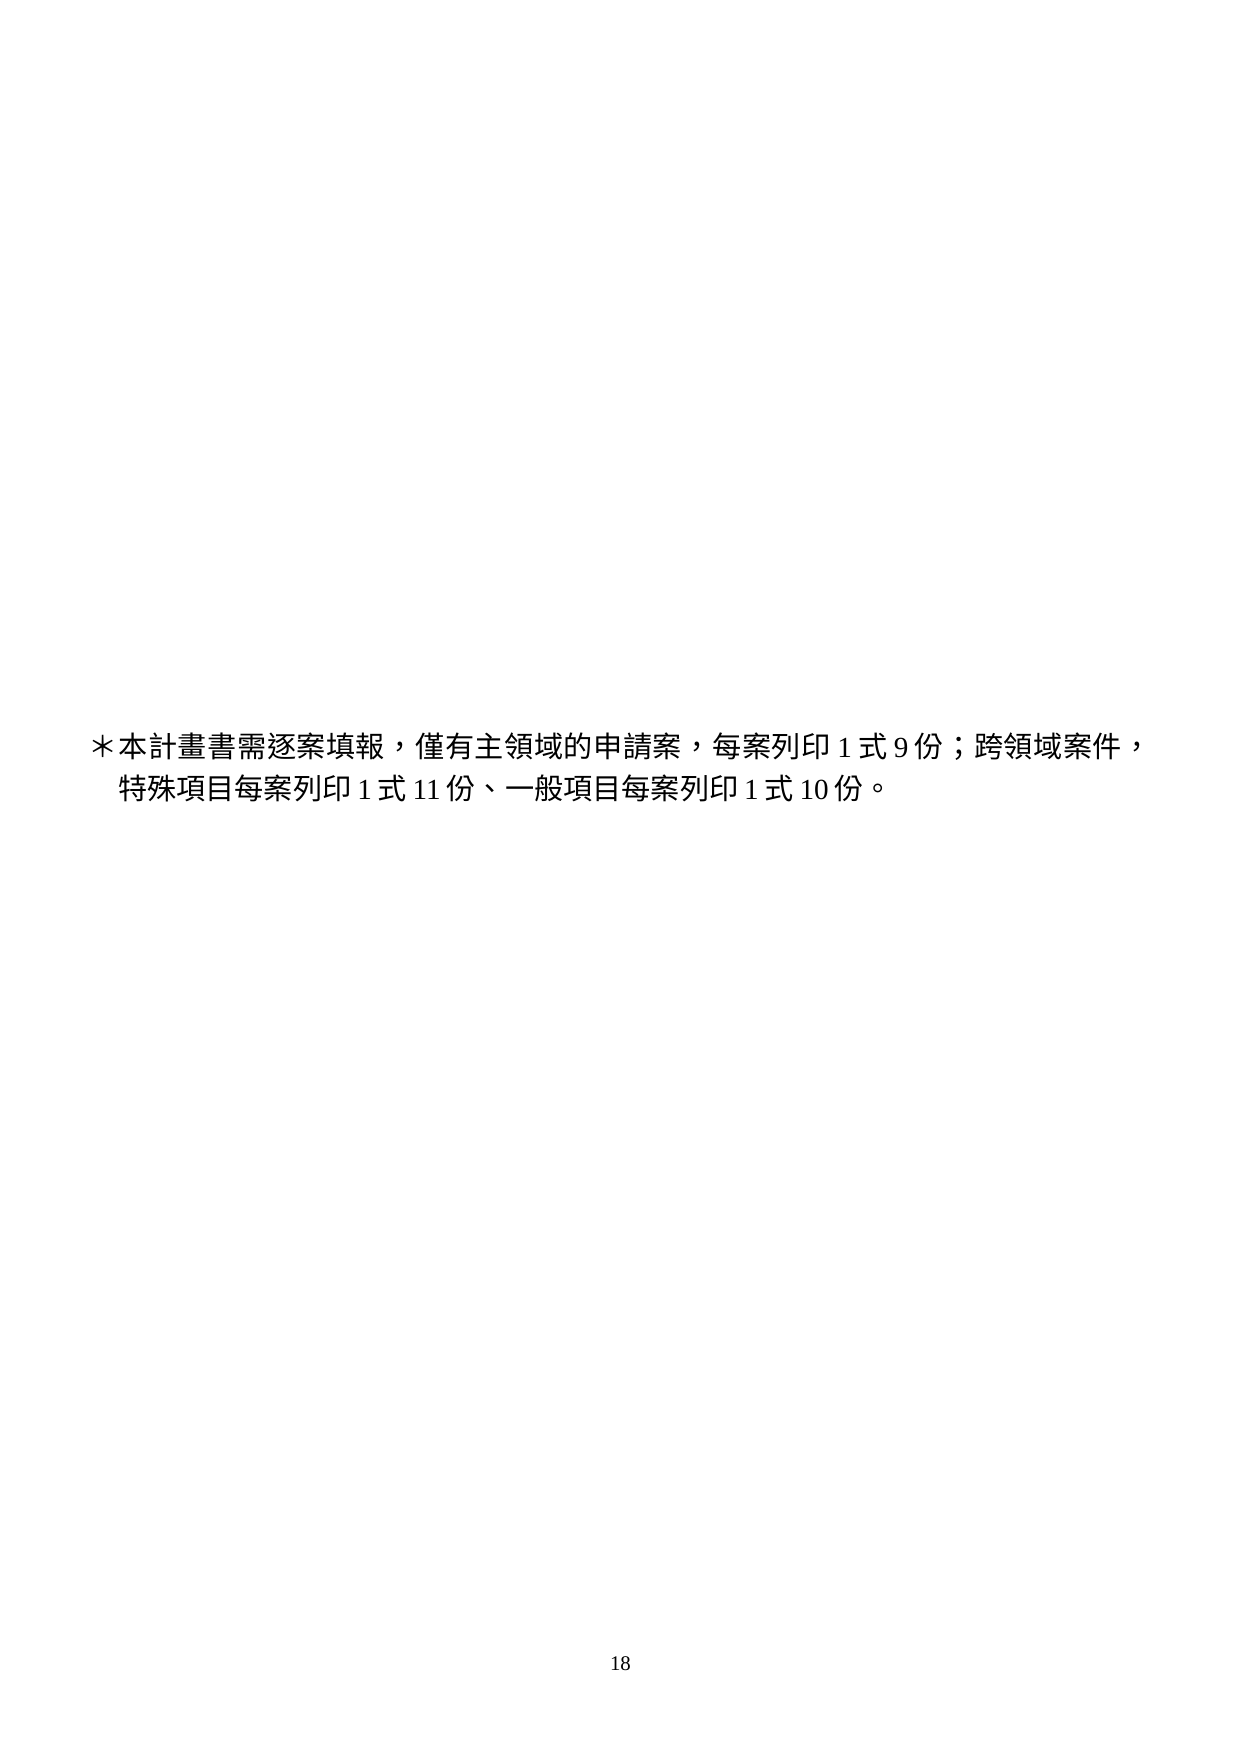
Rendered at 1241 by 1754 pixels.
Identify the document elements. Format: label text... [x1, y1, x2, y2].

text ＊本計畫書需逐案填報，僅有主領域的申請案，每案列印1式9份；跨領域案件，特殊項目每案列印1式11份、一般項目每案列印1式10份。 [89, 724, 1152, 808]
